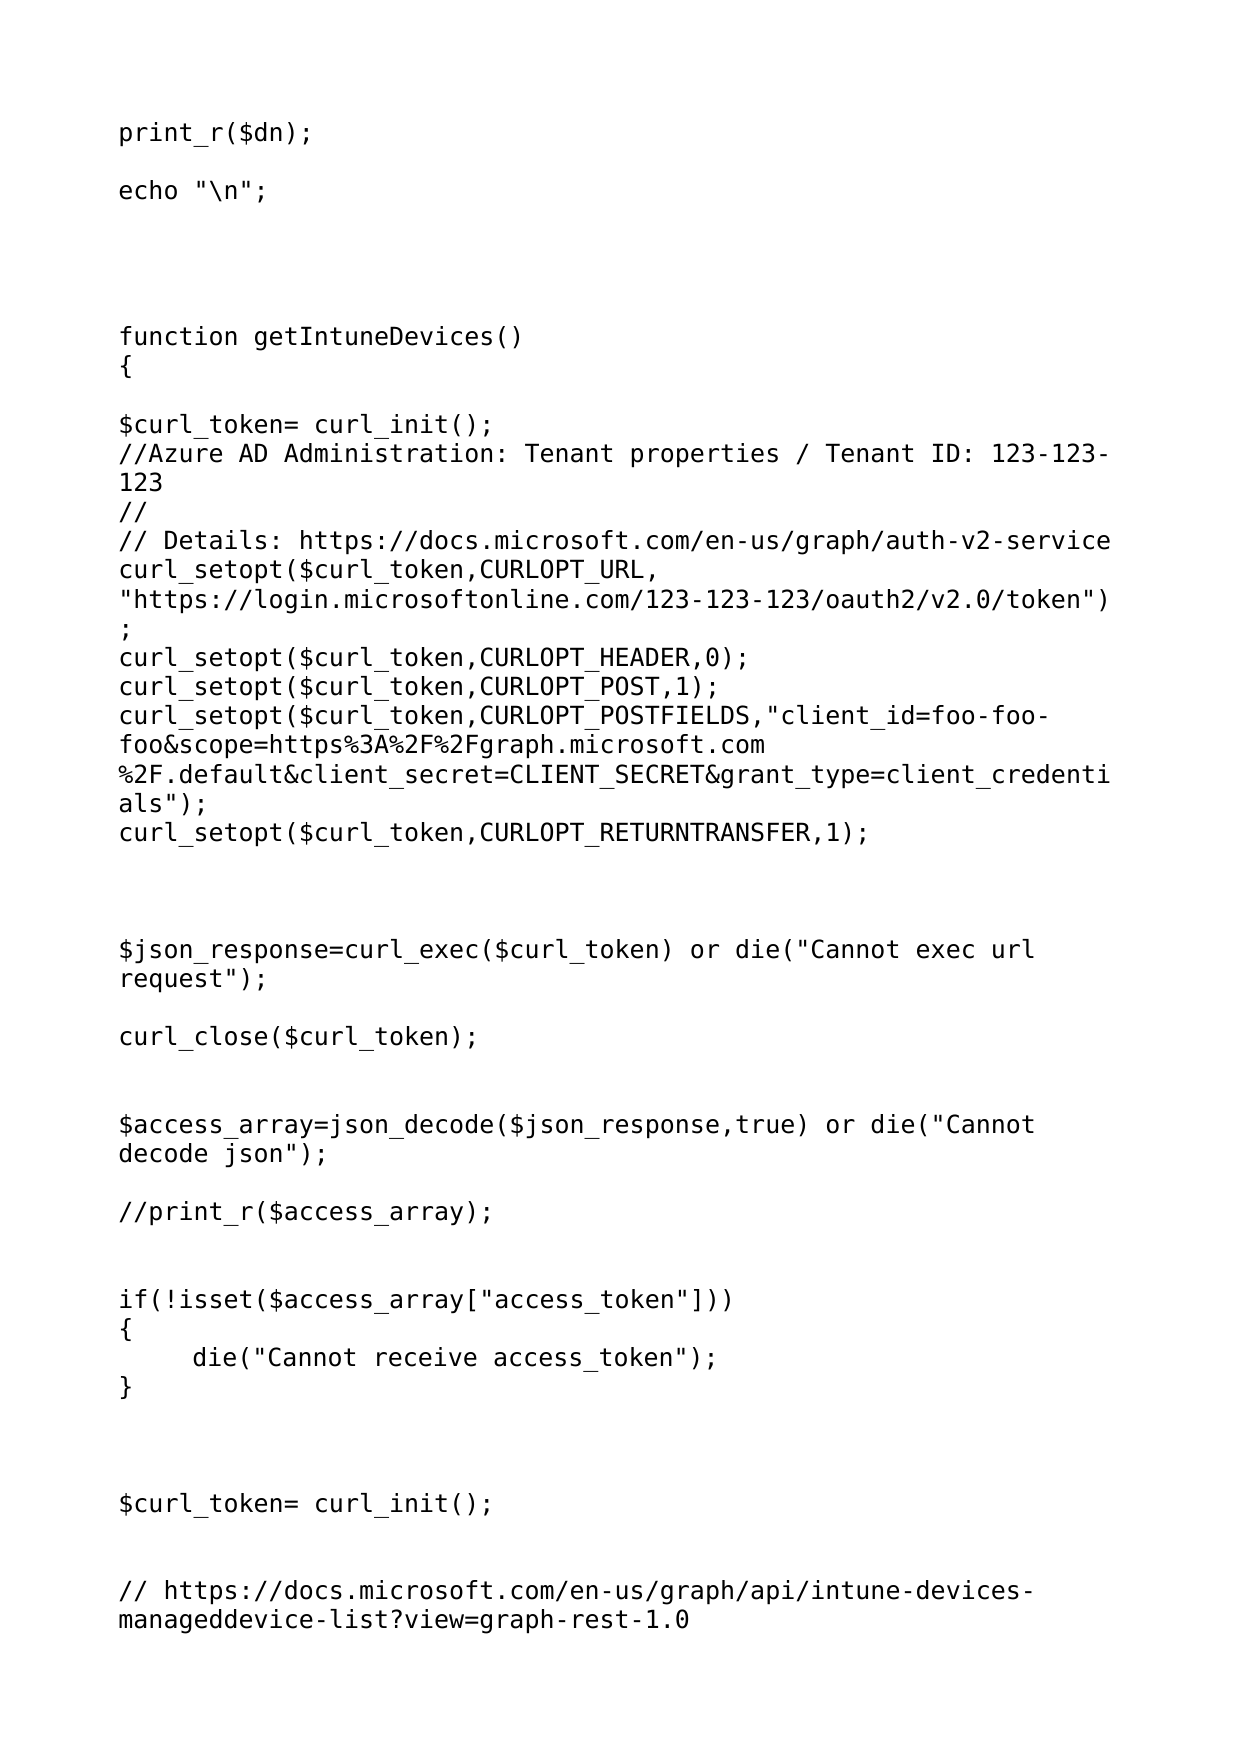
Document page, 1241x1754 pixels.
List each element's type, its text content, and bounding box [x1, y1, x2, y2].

text print_r($dn); echo "\n"; function getIntuneDevices() { $curl_token= curl_init(); //Azure AD Administration: Tenant properties / Tenant ID: 123-123-123 // // Details: https://docs.microsoft.com/en-us/graph/auth-v2-service curl_setopt($curl_token,CURLOPT_URL, "https://login.microsoftonline.com/123-123-123/oauth2/v2.0/token"); curl_setopt($curl_token,CURLOPT_HEADER,0); curl_setopt($curl_token,CURLOPT_POST,1); curl_setopt($curl_token,CURLOPT_POSTFIELDS,"client_id=foo-foo-foo&scope=https%3A%2F%2Fgraph.microsoft.com%2F.default&client_secret=CLIENT_SECRET&grant_type=client_credentials"); curl_setopt($curl_token,CURLOPT_RETURNTRANSFER,1); $json_response=curl_exec($curl_token) or die("Cannot exec url request"); curl_close($curl_token); $access_array=json_decode($json_response,true) or die("Cannot decode json"); //print_r($access_array); if(!isset($access_array["access_token"])) { die("Cannot receive access_token"); } $curl_token= curl_init(); // https://docs.microsoft.com/en-us/graph/api/intune-devices-manageddevice-list?view=graph-rest-1.0 [118, 118, 1122, 1635]
